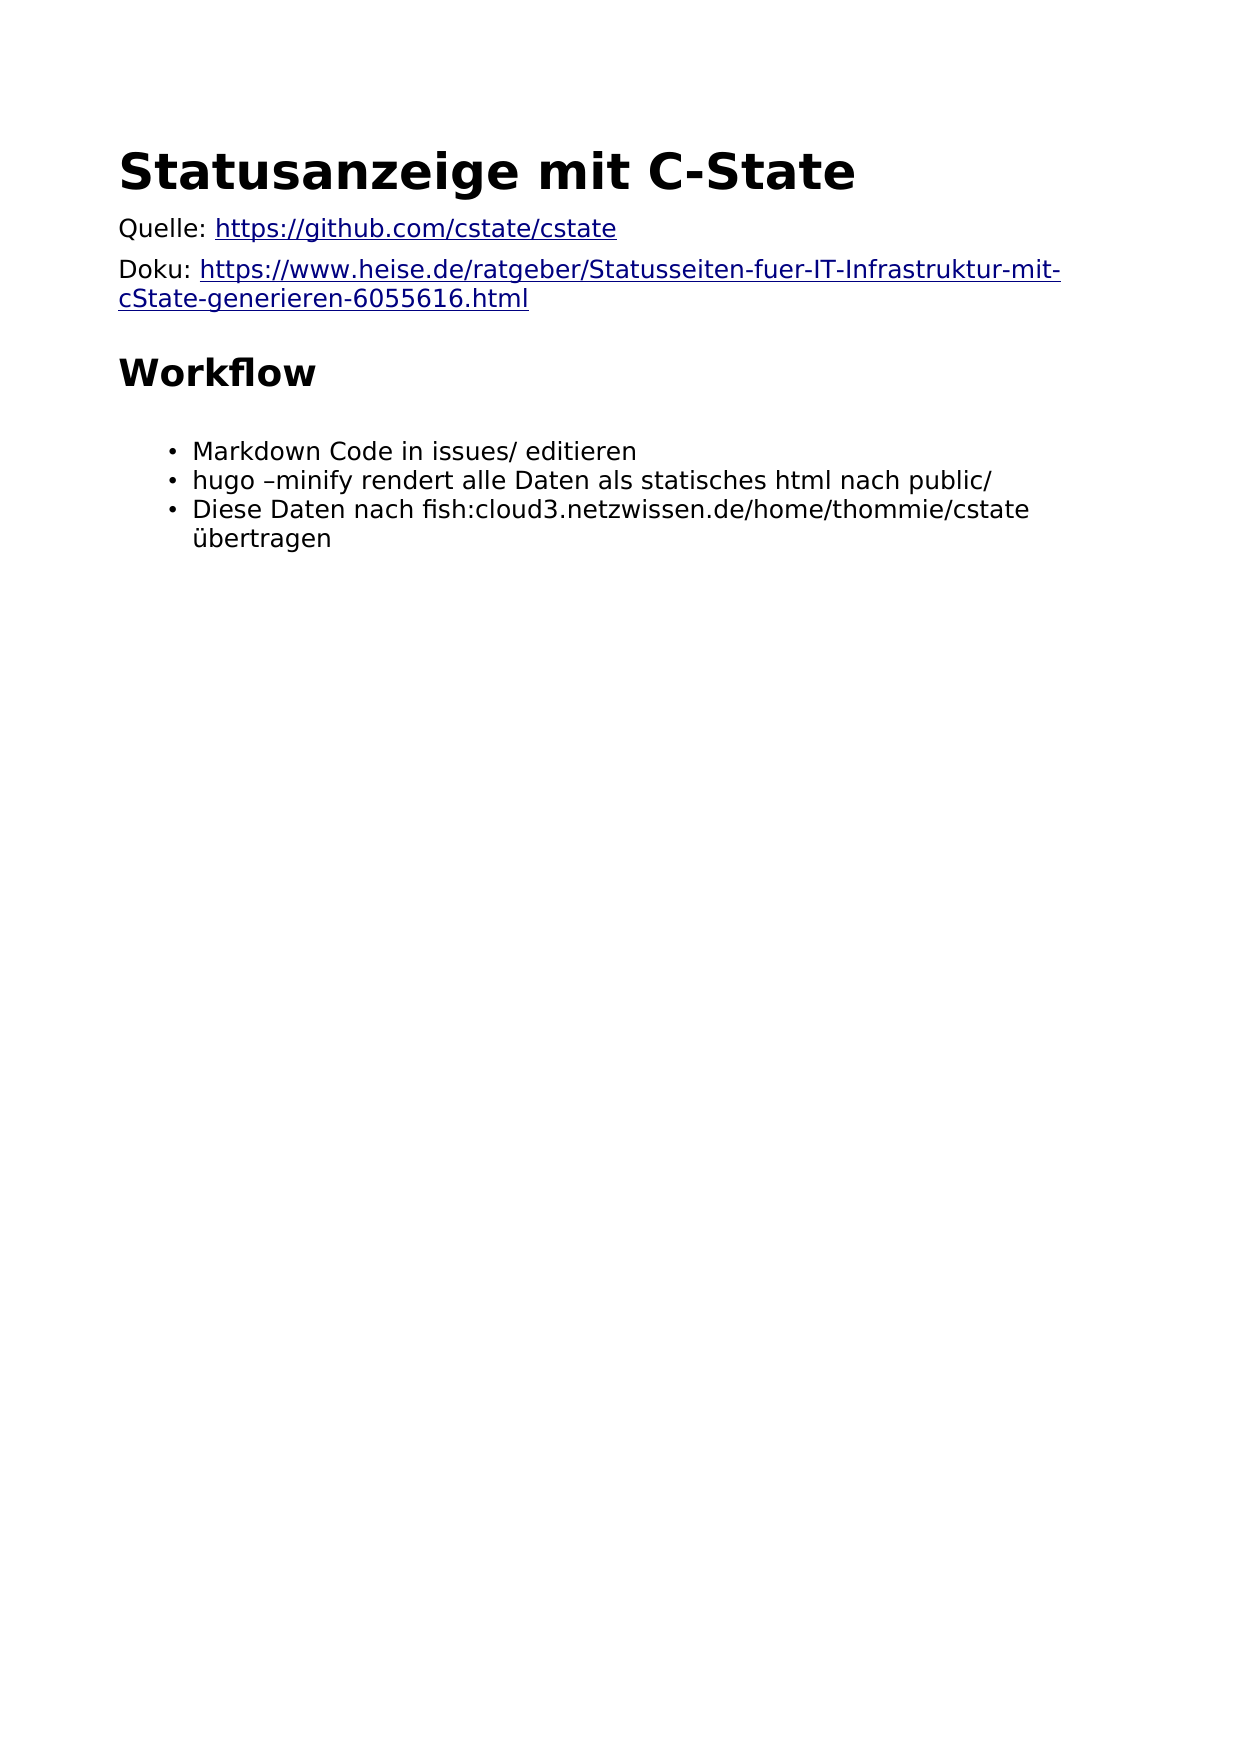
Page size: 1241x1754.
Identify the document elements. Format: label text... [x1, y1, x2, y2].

text Quelle: https://github.com/cstate/cstate [118, 214, 1122, 243]
subtitle Workflow [118, 351, 1122, 395]
subtitle Statusanzeige mit C-State [118, 143, 1122, 201]
text Doku: https://www.heise.de/ratgeber/Statusseiten-fuer-IT-Infrastruktur-mit-cState-generieren-6055616.html [118, 256, 1122, 314]
list Diese Daten nach fish:cloud3.netzwissen.de/home/thommie/cstate übertragen [177, 495, 1122, 554]
list Markdown Code in issues/ editieren [177, 437, 1122, 466]
list hugo –minify rendert alle Daten als statisches html nach public/ [177, 466, 1122, 495]
